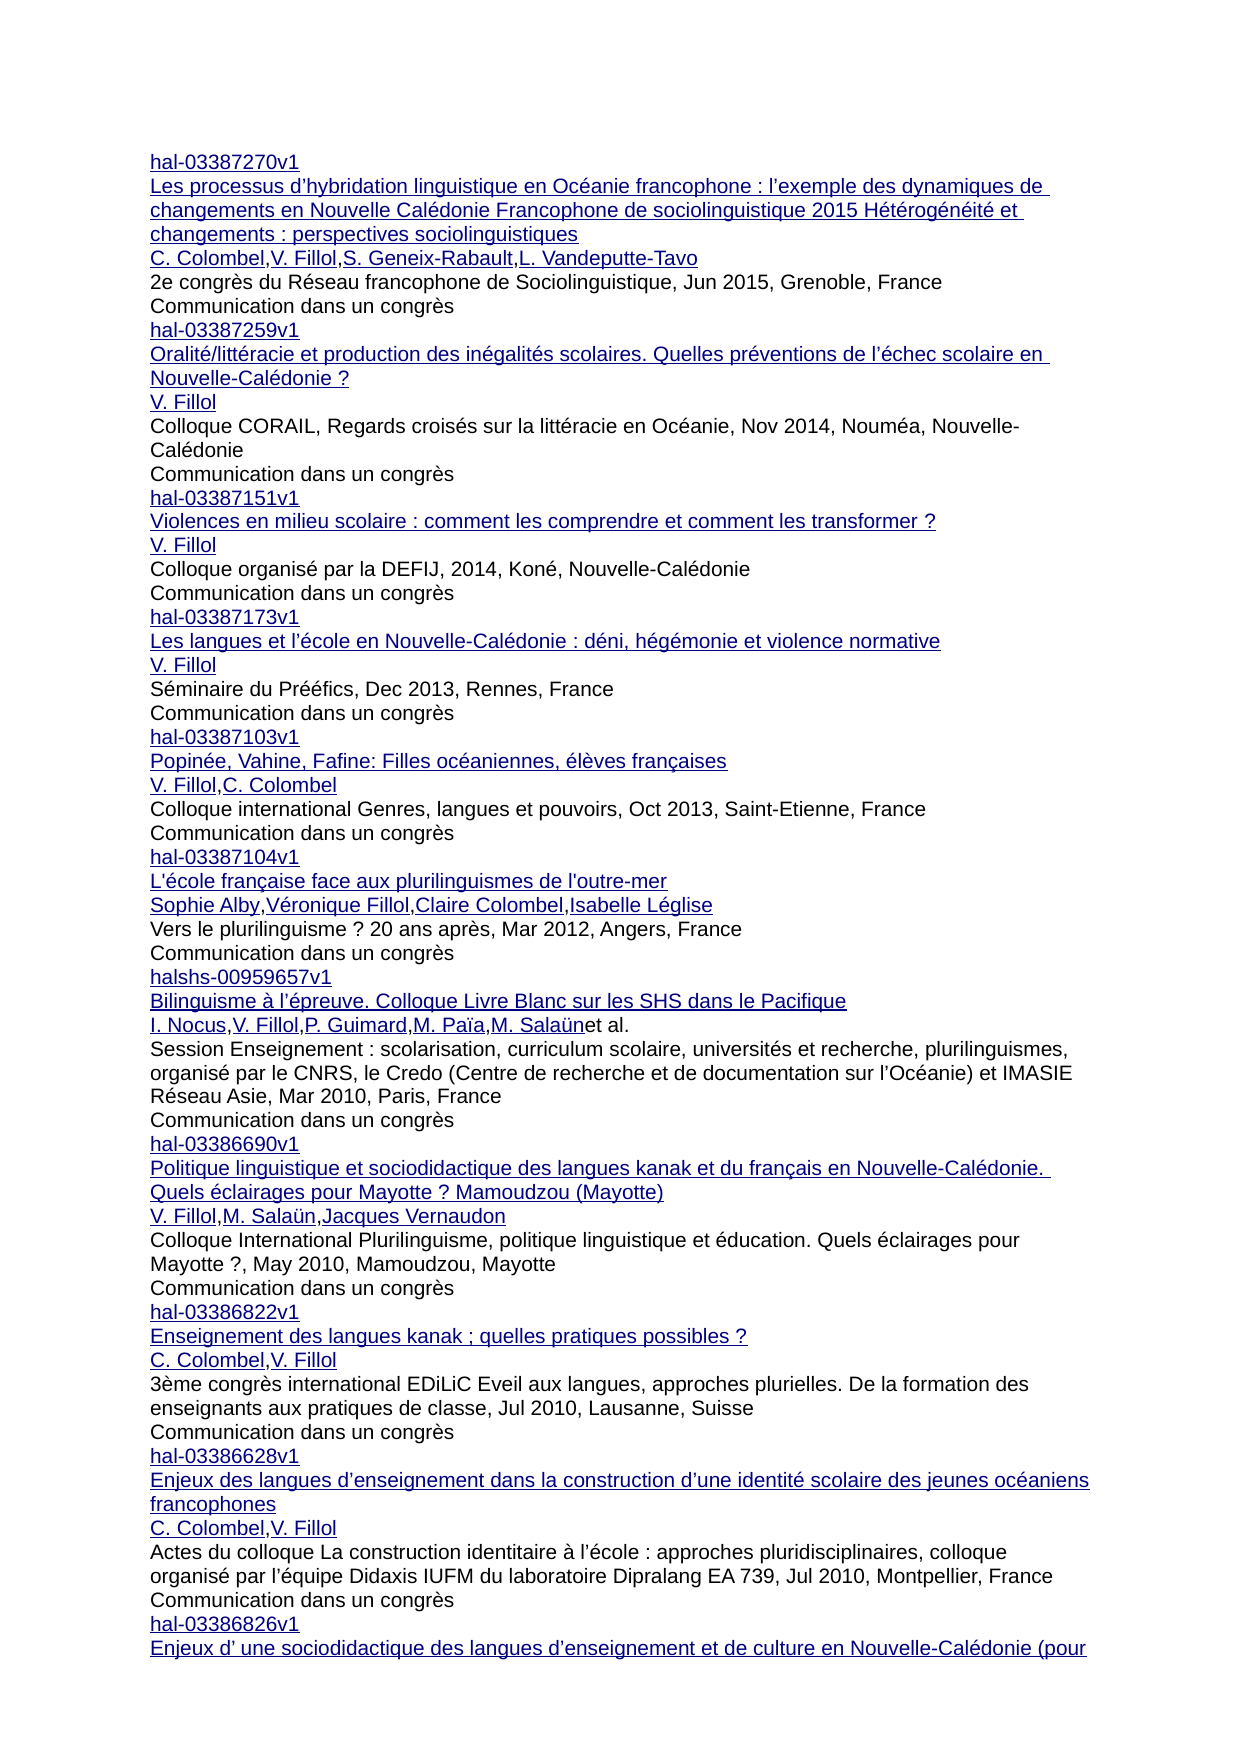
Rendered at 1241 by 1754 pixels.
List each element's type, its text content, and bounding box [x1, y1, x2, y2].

table_cell Popinée, Vahine, Fafine: Filles océaniennes, élèves françaises V. Fillol,C. Colombel Colloque international Genres, langues et pouvoirs, Oct 2013, Saint-Etienne, France Communication dans un congrès hal-03387104v1 [150, 749, 1090, 869]
table_cell Politique linguistique et sociodidactique des langues kanak et du français en Nouvelle-Calédonie. Quels éclairages pour Mayotte ? Mamoudzou (Mayotte) V. Fillol,M. Salaün,Jacques Vernaudon Colloque International Plurilinguisme, politique linguistique et éducation. Quels éclairages pour Mayotte ?, May 2010, Mamoudzou, Mayotte Communication dans un congrès hal-03386822v1 [150, 1156, 1090, 1324]
table_cell Les processus d’hybridation linguistique en Océanie francophone : l’exemple des dynamiques de changements en Nouvelle Calédonie Francophone de sociolinguistique 2015 Hétérogénéité et changements : perspectives sociolinguistiques C. Colombel,V. Fillol,S. Geneix-Rabault,L. Vandeputte-Tavo 2e congrès du Réseau francophone de Sociolinguistique, Jun 2015, Grenoble, France Communication dans un congrès hal-03387259v1 [150, 174, 1090, 342]
table_cell Enseignement des langues kanak ; quelles pratiques possibles ? C. Colombel,V. Fillol 3ème congrès international EDiLiC Eveil aux langues, approches plurielles. De la formation des enseignants aux pratiques de classe, Jul 2010, Lausanne, Suisse Communication dans un congrès hal-03386628v1 [150, 1324, 1090, 1468]
table_cell francophones C. Colombel,V. Fillol Actes du colloque La construction identitaire à l’école : approches pluridisciplinaires, colloque organisé par l’équipe Didaxis IUFM du laboratoire Dipralang EA 739, Jul 2010, Montpellier, France Communication dans un congrès hal-03386826v1 [150, 1490, 1090, 1635]
table_cell L'école française face aux plurilinguismes de l'outre-mer Sophie Alby,Véronique Fillol,Claire Colombel,Isabelle Léglise Vers le plurilinguisme ? 20 ans après, Mar 2012, Angers, France Communication dans un congrès halshs-00959657v1 [150, 869, 1090, 988]
table_cell Enjeux des langues d’enseignement dans la construction d’une identité scolaire des jeunes océaniens [150, 1468, 1090, 1489]
table_cell Les langues et l’école en Nouvelle-Calédonie : déni, hégémonie et violence normative V. Fillol Séminaire du Prééfics, Dec 2013, Rennes, France Communication dans un congrès hal-03387103v1 [150, 629, 1090, 749]
table_cell hal-03387270v1 [150, 150, 1090, 174]
table_cell Enjeux d’ une sociodidactique des langues d’enseignement et de culture en Nouvelle-Calédonie (pour [150, 1635, 1090, 1659]
table_cell Oralité/littéracie et production des inégalités scolaires. Quelles préventions de l’échec scolaire en Nouvelle-Calédonie ? V. Fillol Colloque CORAIL, Regards croisés sur la littéracie en Océanie, Nov 2014, Nouméa, Nouvelle-Calédonie Communication dans un congrès hal-03387151v1 [150, 342, 1090, 509]
table_cell Violences en milieu scolaire : comment les comprendre et comment les transformer ? V. Fillol Colloque organisé par la DEFIJ, 2014, Koné, Nouvelle-Calédonie Communication dans un congrès hal-03387173v1 [150, 509, 1090, 629]
table_cell Bilinguisme à l’épreuve. Colloque Livre Blanc sur les SHS dans le Pacifique I. Nocus,V. Fillol,P. Guimard,M. Païa,M. Salaünet al. Session Enseignement : scolarisation, curriculum scolaire, universités et recherche, plurilinguismes, organisé par le CNRS, le Credo (Centre de recherche et de documentation sur l’Océanie) et IMASIE Réseau Asie, Mar 2010, Paris, France Communication dans un congrès hal-03386690v1 [150, 989, 1090, 1156]
